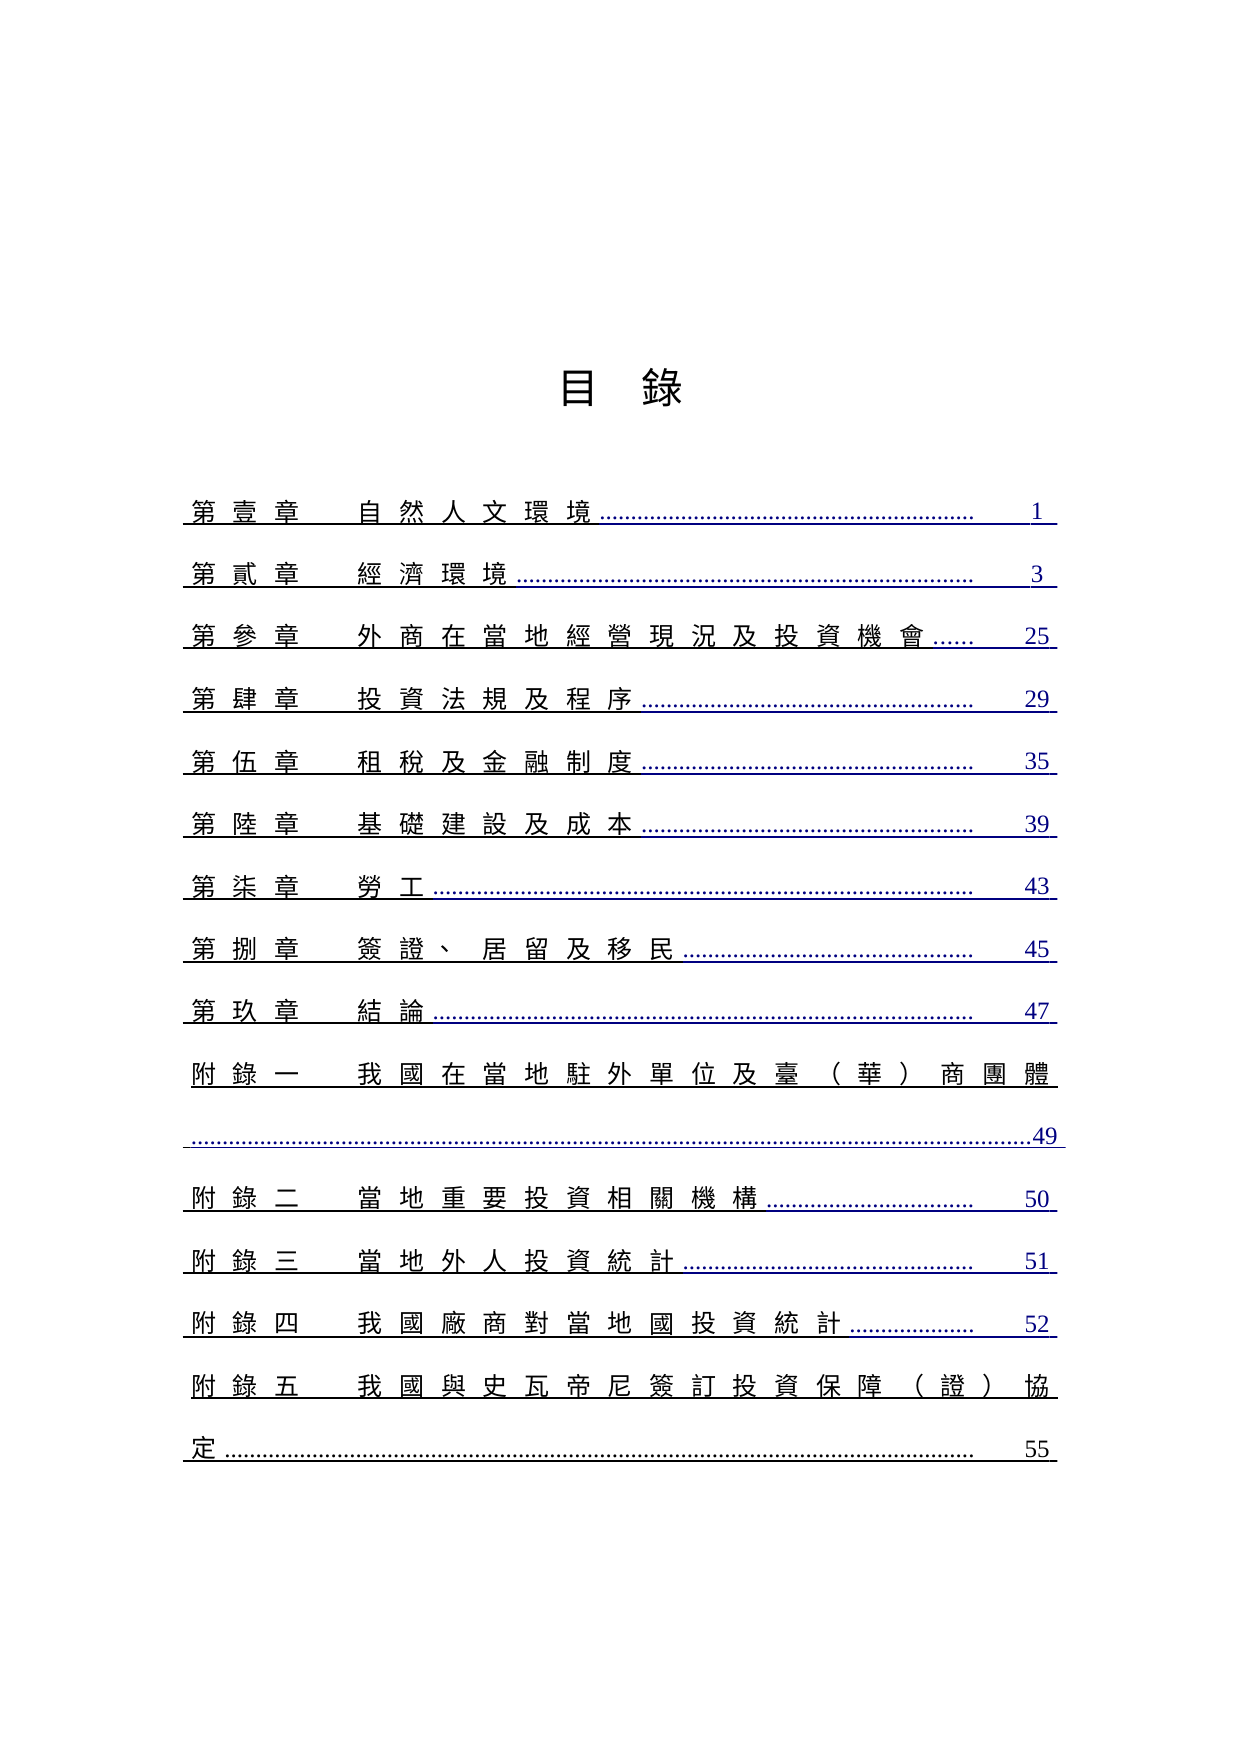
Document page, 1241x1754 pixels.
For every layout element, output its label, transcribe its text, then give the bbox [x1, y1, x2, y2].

text [183, 775, 1058, 781]
text [183, 588, 1058, 594]
text [183, 1212, 1058, 1219]
text [183, 713, 1058, 719]
text 第伍章 租稅及金融制度 35 [183, 719, 1058, 773]
text 附錄五 我國與史瓦帝尼簽訂投資保障（證）協定 55 [183, 1344, 1058, 1460]
text 第捌章 簽證、居留及移民 45 [183, 906, 1058, 961]
text [183, 1462, 1058, 1469]
text [183, 525, 1058, 531]
text [183, 963, 1058, 969]
text [183, 900, 1058, 906]
text 附錄二 當地重要投資相關機構 50 [183, 1156, 1058, 1210]
text 第玖章 結論 47 [183, 969, 1058, 1022]
text 第柒章 勞工 43 [183, 844, 1058, 898]
text [183, 838, 1058, 844]
text 附錄一 我國在當地駐外單位及臺（華）商團體 49 [183, 1031, 1058, 1147]
text 第參章 外商在當地經營現況及投資機會 25 [183, 594, 1058, 647]
text [183, 1338, 1058, 1344]
text 附錄三 當地外人投資統計 51 [183, 1219, 1058, 1272]
text [183, 649, 1058, 656]
text 附錄四 我國廠商對當地國投資統計 52 [183, 1281, 1058, 1336]
text [183, 1024, 1058, 1031]
text 第壹章 自然人文環境 1 [183, 469, 1058, 523]
text 第陸章 基礎建設及成本 39 [183, 781, 1058, 836]
text 目 錄 [183, 344, 1058, 406]
text [183, 1148, 1058, 1156]
text 第肆章 投資法規及程序 29 [183, 656, 1058, 711]
text [183, 1274, 1058, 1281]
text 第貳章 經濟環境 3 [183, 531, 1058, 586]
